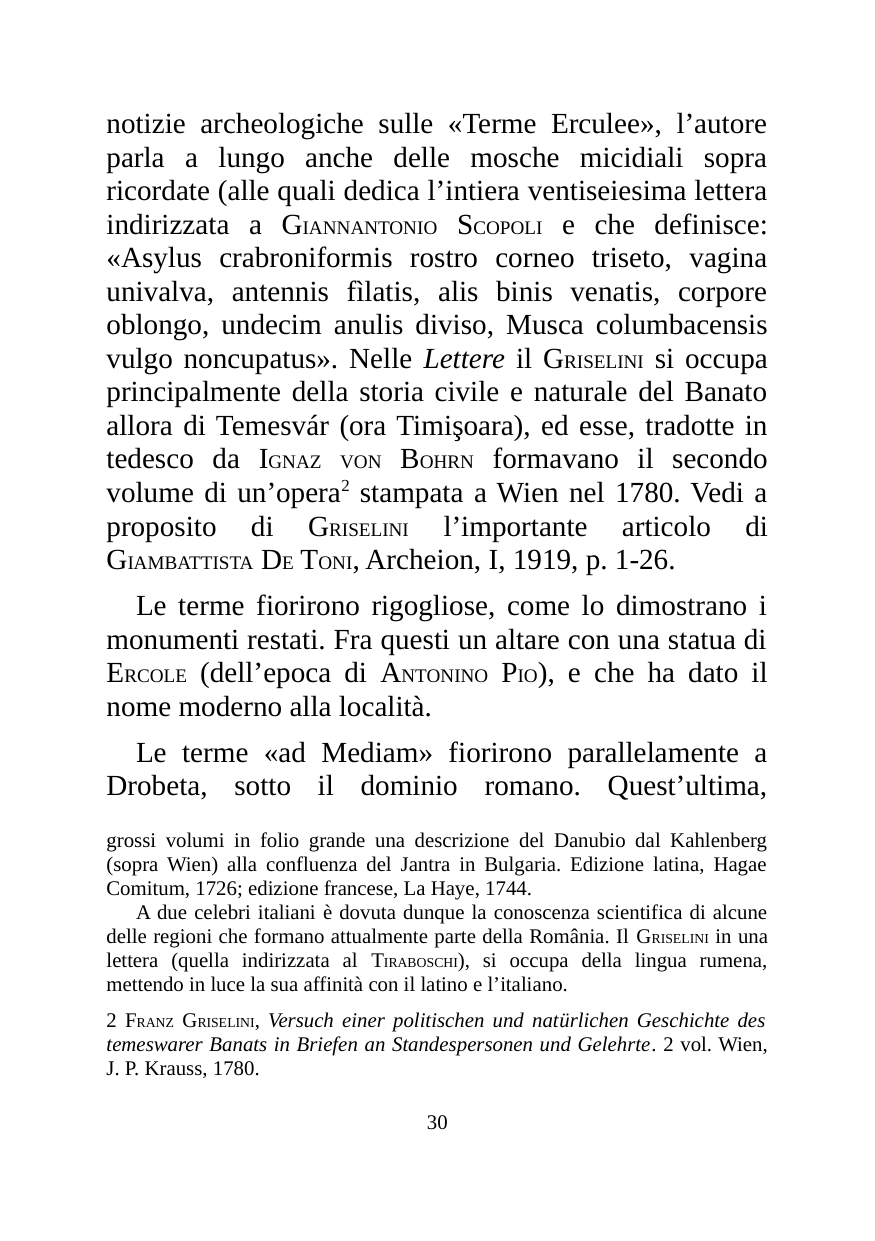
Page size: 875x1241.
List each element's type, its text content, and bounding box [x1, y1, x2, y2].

text A due celebri italiani è dovuta dunque la conoscenza scientifica di alcune delle regioni che formano attualmente parte della România. Il Griselini in una lettera (quella indirizzata al Tiraboschi), si occupa della lingua rumena, mettendo in luce la sua affinità con il latino e l’italiano. [106, 900, 768, 996]
text Franz Griselini, Versuch einer politischen und natürlichen Geschichte des temeswarer Banats in Briefen an Standespersonen und Gelehrte. 2 vol. Wien, J. P. Krauss, 1780. [106, 1008, 768, 1080]
text Le terme «ad Mediam» fiorirono parallelamente a Drobeta, sotto il dominio romano. Quest’ultima, [106, 735, 768, 802]
text notizie archeologiche sulle «Terme Erculee», l’autore parla a lungo anche delle mosche micidiali sopra ricordate (alle quali dedica l’intiera ventiseiesima lettera indirizzata a Giannantonio Scopoli e che definisce: «Asylus crabroniformis rostro corneo triseto, vagina univalva, antennis fìlatis, alis binis venatis, corpore oblongo, undecim anulis diviso, Musca columbacensis vulgo noncupatus». Nelle Lettere il Griselini si occupa principalmente della storia civile e naturale del Banato allora di Temesvár (ora Timişoara), ed esse, tradotte in tedesco da Ignaz von Bohrn formavano il secondo volume di un’opera stampata a Wien nel 1780. Vedi a proposito di Griselini l’importante articolo di Giambattista De Toni, Archeion, I, 1919, p. 1-26. [106, 106, 768, 576]
text Le terme fiorirono rigogliose, come lo dimostrano i monumenti restati. Fra questi un altare con una statua di Ercole (dell’epoca di Antonino Pio), e che ha dato il nome moderno alla località. [106, 588, 768, 722]
text grossi volumi in folio grande una descrizione del Danubio dal Kahlenberg (sopra Wien) alla confluenza del Jantra in Bulgaria. Edizione latina, Hagae Comitum, 1726; edizione francese, La Haye, 1744. [106, 828, 768, 900]
